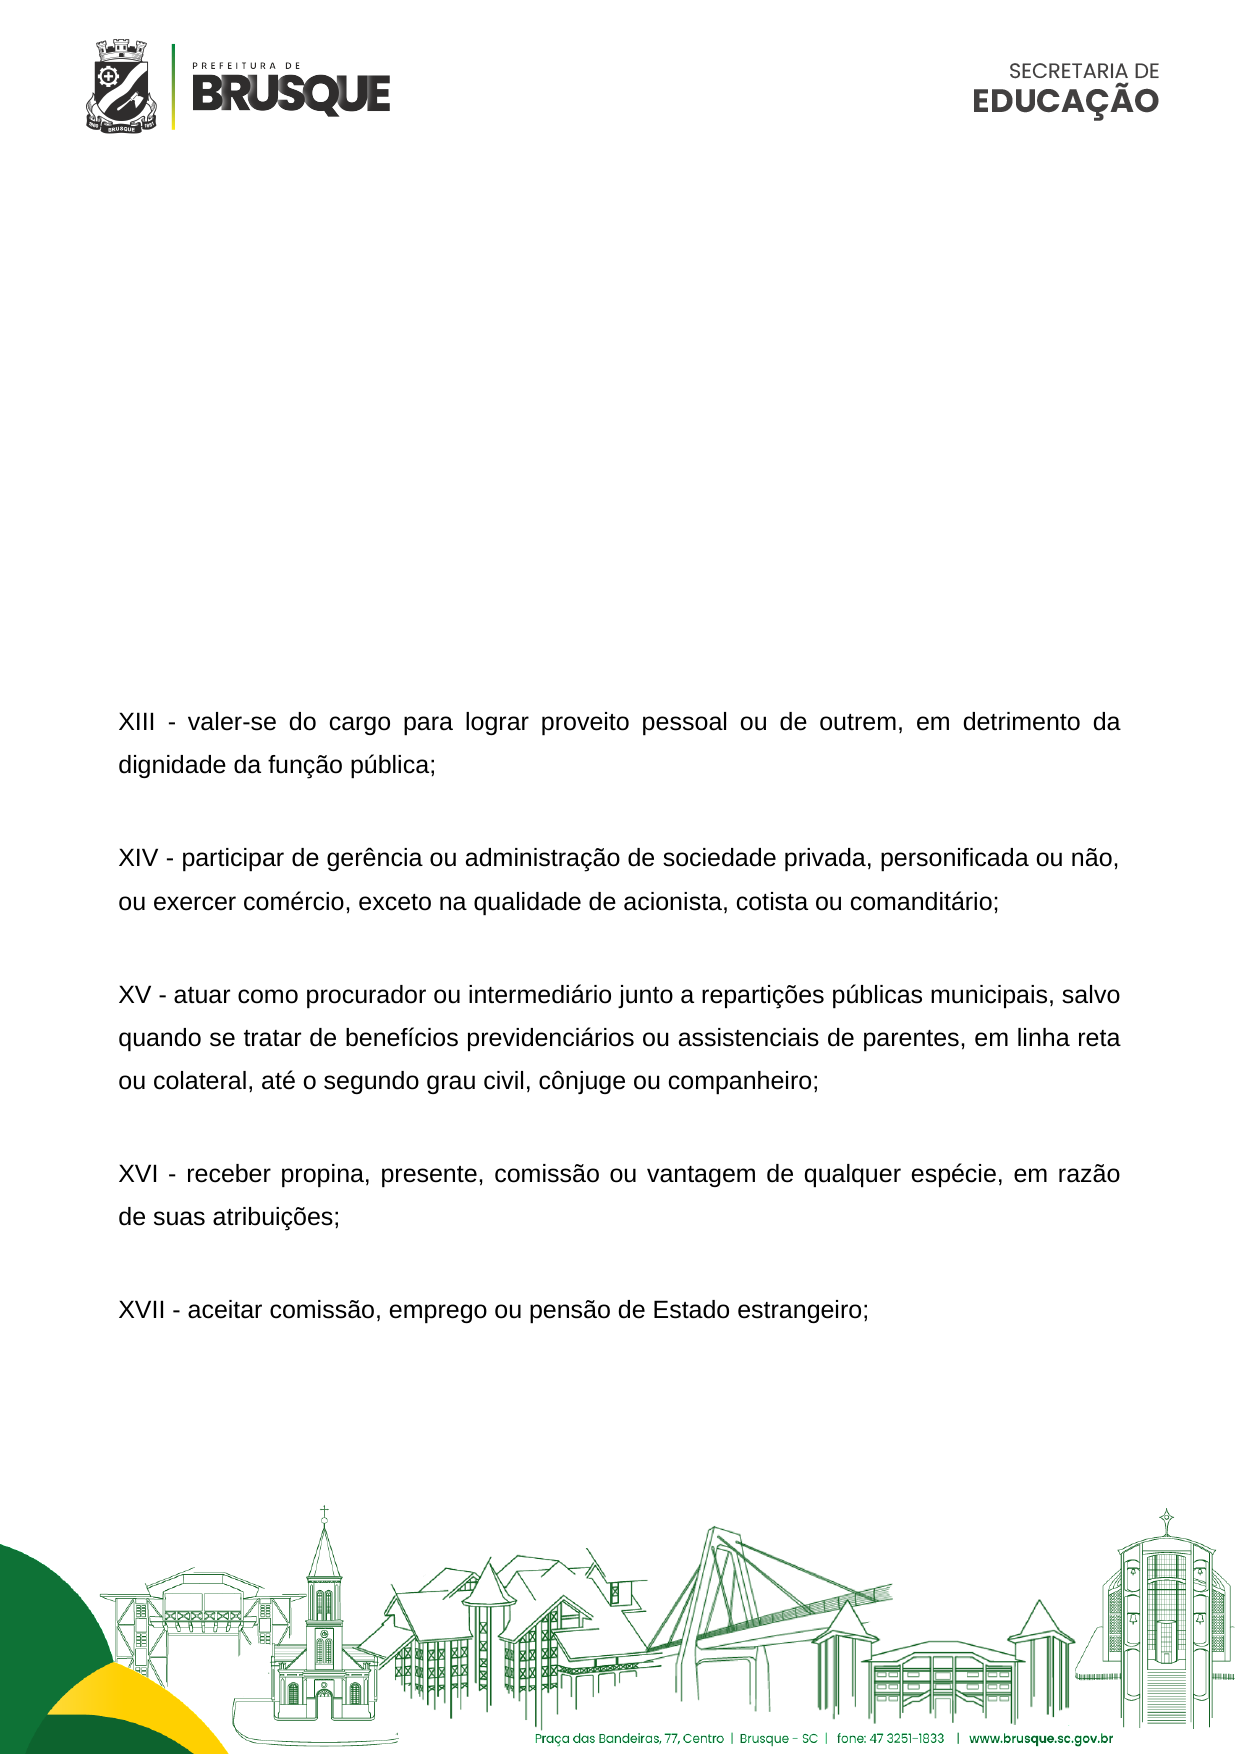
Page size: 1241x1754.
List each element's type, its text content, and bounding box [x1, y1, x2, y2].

picture [0, 1502, 1240, 1754]
text XIV - participar de gerência ou administração de sociedade privada, personificada ou não, ou exercer comércio, exceto na qualidade de acionista, cotista ou comanditário; [118, 843, 1122, 915]
text XV - atuar como procurador ou intermediário junto a repartições públicas municipais, salvo quando se tratar de benefícios previdenciários ou assistenciais de parentes, em linha reta ou colateral, até o segundo grau civil, cônjuge ou companheiro; [118, 980, 1122, 1095]
text XVI - receber propina, presente, comissão ou vantagem de qualquer espécie, em razão de suas atribuições; [118, 1159, 1122, 1231]
picture [0, 0, 1241, 178]
text XVII - aceitar comissão, emprego ou pensão de Estado estrangeiro; [118, 1295, 1122, 1324]
text XIII - valer-se do cargo para lograr proveito pessoal ou de outrem, em detrimento da dignidade da função pública; [118, 707, 1122, 779]
